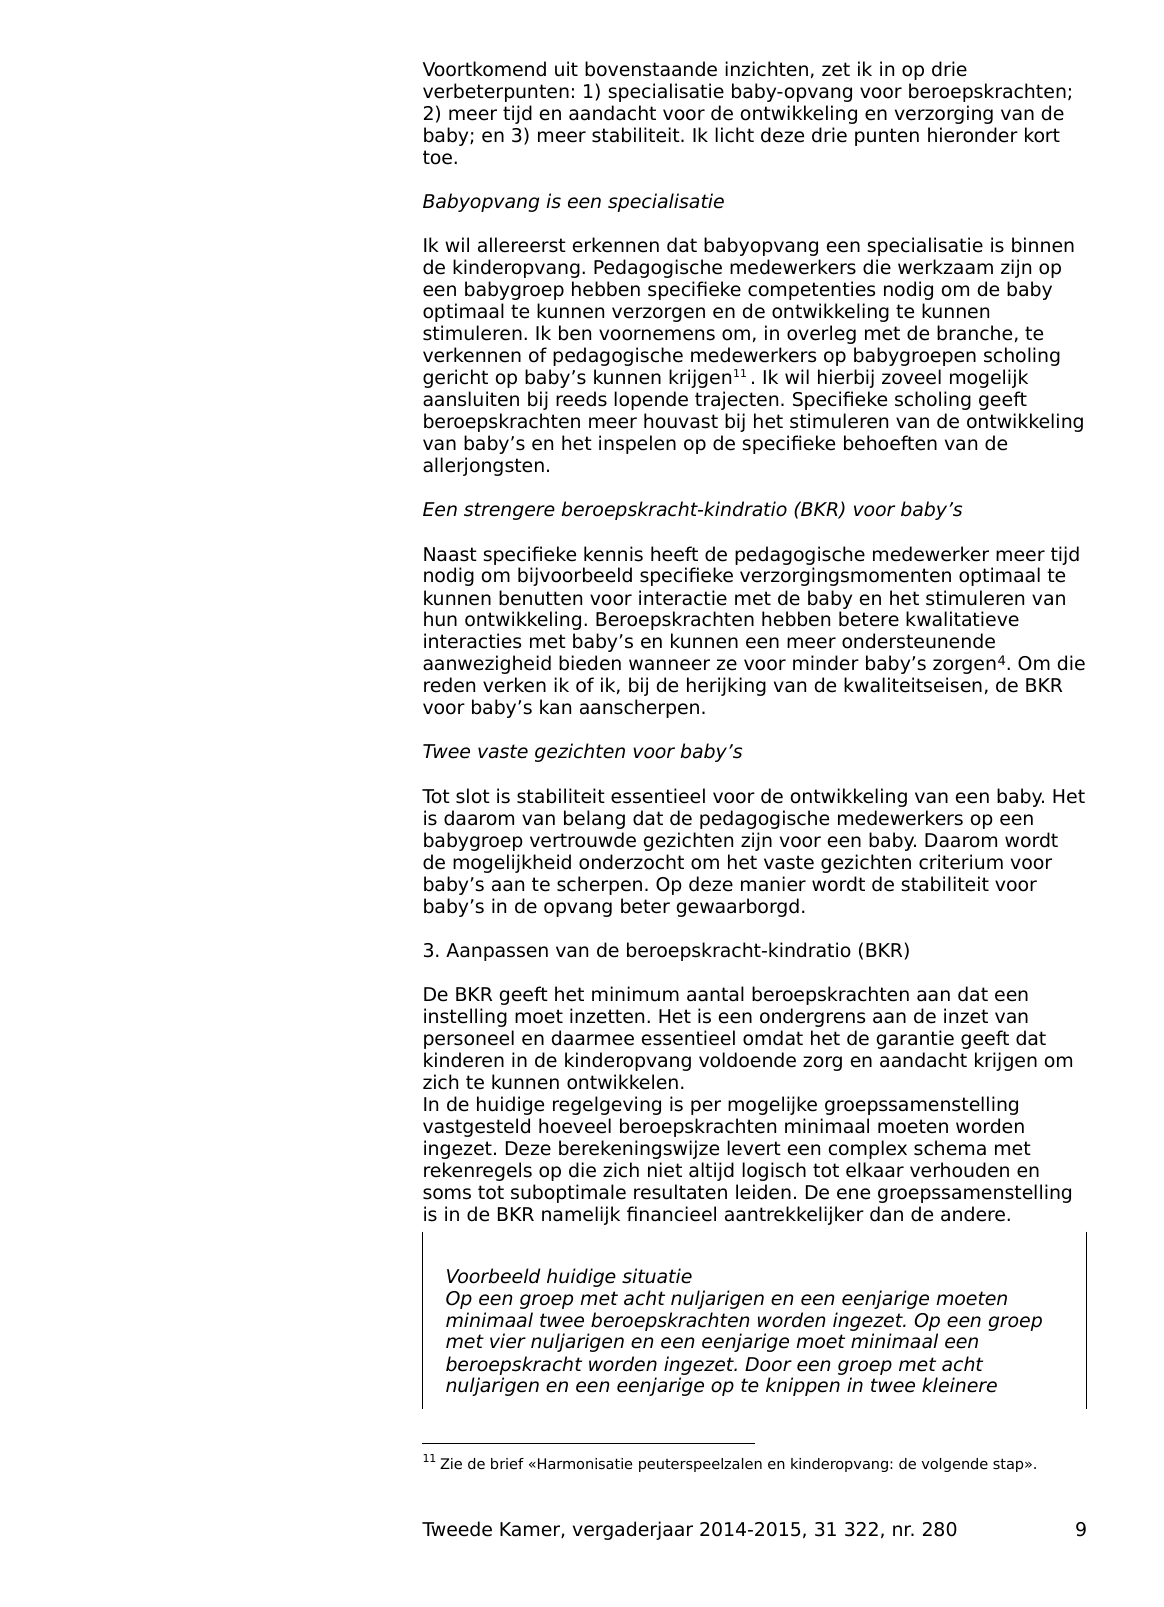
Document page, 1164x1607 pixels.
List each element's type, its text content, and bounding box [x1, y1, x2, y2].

text Ik wil allereerst erkennen dat babyopvang een specialisatie is binnen de kinderopvang. Pedagogische medewerkers die werkzaam zijn op een babygroep hebben specifieke competenties nodig om de baby optimaal te kunnen verzorgen en de ontwikkeling te kunnen stimuleren. Ik ben voornemens om, in overleg met de branche, te verkennen of pedagogische medewerkers op babygroepen scholing gericht op baby’s kunnen krijgen. Ik wil hierbij zoveel mogelijk aansluiten bij reeds lopende trajecten. Specifieke scholing geeft beroepskrachten meer houvast bij het stimuleren van de ontwikkeling van baby’s en het inspelen op de specifieke behoeften van de allerjongsten. [422, 235, 1087, 477]
subtitle 3. Aanpassen van de beroepskracht-kindratio (BKR) [422, 940, 1087, 962]
text Voortkomend uit bovenstaande inzichten, zet ik in op drie verbeterpunten: 1) specialisatie baby-opvang voor beroepskrachten; 2) meer tijd en aandacht voor de ontwikkeling en verzorging van de baby; en 3) meer stabiliteit. Ik licht deze drie punten hieronder kort toe. [422, 59, 1087, 169]
text De BKR geeft het minimum aantal beroepskrachten aan dat een instelling moet inzetten. Het is een ondergrens aan de inzet van personeel en daarmee essentieel omdat het de garantie geeft dat kinderen in de kinderopvang voldoende zorg en aandacht krijgen om zich te kunnen ontwikkelen. [422, 984, 1087, 1094]
subtitle Twee vaste gezichten voor baby’s [422, 741, 1087, 763]
subtitle Een strengere beroepskracht-kindratio (BKR) voor baby’s [422, 499, 1087, 521]
text Naast specifieke kennis heeft de pedagogische medewerker meer tijd nodig om bijvoorbeeld specifieke verzorgingsmomenten optimaal te kunnen benutten voor interactie met de baby en het stimuleren van hun ontwikkeling. Beroepskrachten hebben betere kwalitatieve interacties met baby’s en kunnen een meer ondersteunende aanwezigheid bieden wanneer ze voor minder baby’s zorgen4. Om die reden verken ik of ik, bij de herijking van de kwaliteitseisen, de BKR voor baby’s kan aanscherpen. [422, 543, 1087, 719]
text Tot slot is stabiliteit essentieel voor de ontwikkeling van een baby. Het is daarom van belang dat de pedagogische medewerkers op een babygroep vertrouwde gezichten zijn voor een baby. Daarom wordt de mogelijkheid onderzocht om het vaste gezichten criterium voor baby’s aan te scherpen. Op deze manier wordt de stabiliteit voor baby’s in de opvang beter gewaarborgd. [422, 786, 1087, 917]
text In de huidige regelgeving is per mogelijke groepssamenstelling vastgesteld hoeveel beroepskrachten minimaal moeten worden ingezet. Deze berekeningswijze levert een complex schema met rekenregels op die zich niet altijd logisch tot elkaar verhouden en soms tot suboptimale resultaten leiden. De ene groepssamenstelling is in de BKR namelijk financieel aantrekkelijker dan de andere. [422, 1094, 1087, 1226]
subtitle Babyopvang is een specialisatie [422, 191, 1087, 213]
table_header Voorbeeld huidige situatie Op een groep met acht nuljarigen en een eenjarige moeten minimaal twee beroepskrachten worden ingezet. Op een groep met vier nuljarigen en een eenjarige moet minimaal een beroepskracht worden ingezet. Door een groep met acht nuljarigen en een eenjarige op te knippen in twee kleinere [423, 1232, 1086, 1409]
text Zie de brief «Harmonisatie peuterspeelzalen en kinderopvang: de volgende stap». [422, 1452, 1087, 1474]
